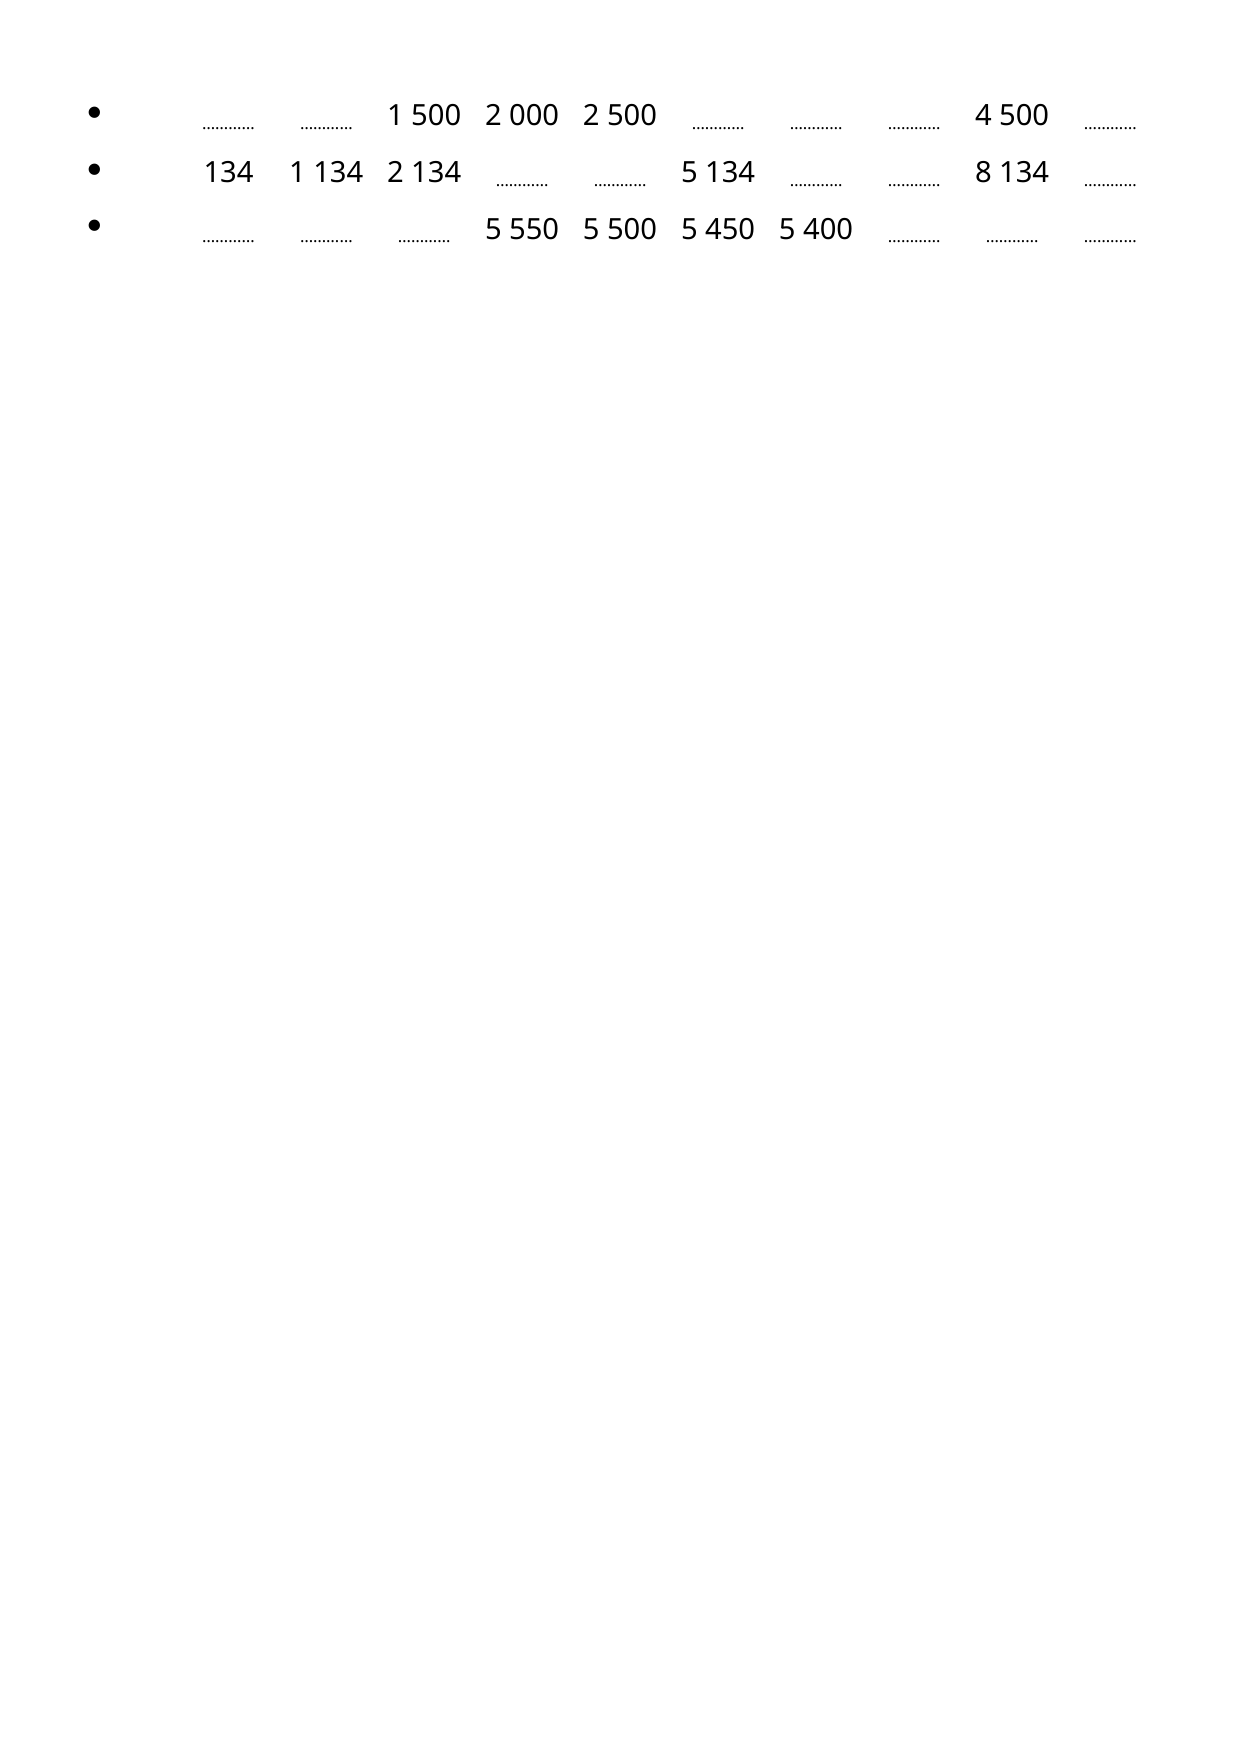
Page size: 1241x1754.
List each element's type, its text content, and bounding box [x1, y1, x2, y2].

table_cell [1061, 191, 1159, 202]
table_cell ………… [767, 89, 865, 134]
table_cell ………… [669, 89, 767, 134]
table_cell ………… [767, 145, 865, 191]
table_cell [571, 191, 669, 202]
table_cell [81, 191, 179, 202]
table_cell 8 134 [963, 145, 1061, 191]
table_cell ………… [473, 145, 571, 191]
table_cell [277, 134, 375, 145]
table_cell [81, 202, 179, 248]
table_cell [669, 191, 767, 202]
table_cell 5 550 [473, 202, 571, 248]
table_cell [571, 134, 669, 145]
table_cell 4 500 [963, 89, 1061, 134]
table_cell [277, 191, 375, 202]
table_cell [81, 134, 179, 145]
table_cell ………… [179, 202, 277, 248]
table_cell 134 [179, 145, 277, 191]
table_cell 2 500 [571, 89, 669, 134]
table_cell [179, 134, 277, 145]
table_cell ………… [1061, 145, 1159, 191]
table_cell ………… [865, 202, 963, 248]
table_cell ………… [277, 202, 375, 248]
table_cell 5 134 [669, 145, 767, 191]
table_cell [963, 191, 1061, 202]
table_cell [473, 191, 571, 202]
table_cell [81, 145, 179, 191]
table_cell ………… [277, 89, 375, 134]
table_cell [669, 134, 767, 145]
table_cell ………… [1061, 202, 1159, 248]
table_cell [767, 191, 865, 202]
table_cell ………… [179, 89, 277, 134]
table_cell [375, 191, 473, 202]
table_cell 1 500 [375, 89, 473, 134]
table_cell 5 400 [767, 202, 865, 248]
table_cell 2 134 [375, 145, 473, 191]
table_cell [375, 134, 473, 145]
table_cell 5 500 [571, 202, 669, 248]
table_cell ………… [865, 89, 963, 134]
table_cell ………… [375, 202, 473, 248]
table_cell [473, 134, 571, 145]
table_cell 5 450 [669, 202, 767, 248]
table_cell 1 134 [277, 145, 375, 191]
table_cell [865, 191, 963, 202]
table_cell [179, 191, 277, 202]
table_cell 2 000 [473, 89, 571, 134]
table_cell [767, 134, 865, 145]
table_cell [81, 89, 179, 134]
table_cell ………… [571, 145, 669, 191]
table_cell [865, 134, 963, 145]
table_cell ………… [963, 202, 1061, 248]
table_cell ………… [865, 145, 963, 191]
table_cell ………… [1061, 89, 1159, 134]
table_cell [963, 134, 1061, 145]
table_cell [1061, 134, 1159, 145]
